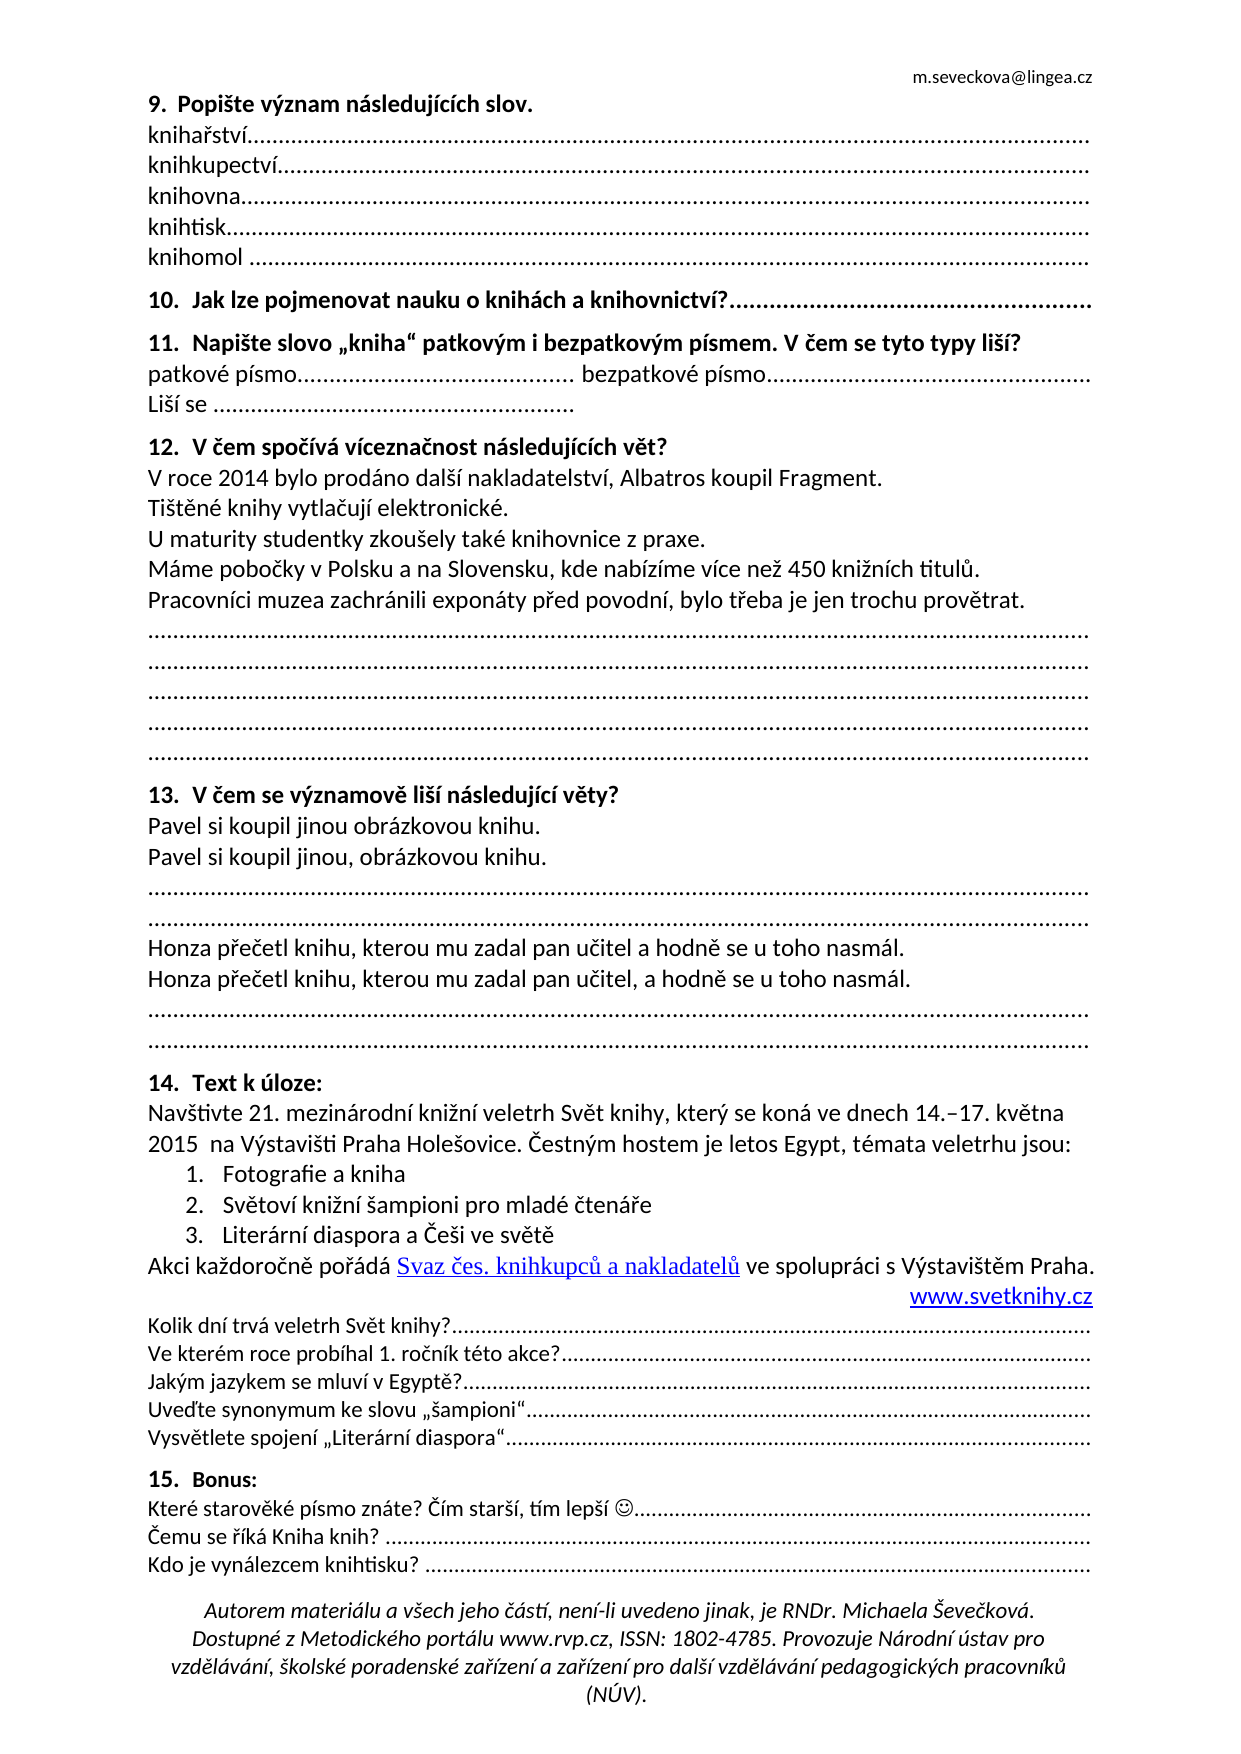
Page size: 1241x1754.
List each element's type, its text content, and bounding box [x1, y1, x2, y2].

text Uveďte synonymum ke slovu „šampioni“ [148, 1395, 1093, 1423]
list Bonus: [148, 1463, 1093, 1494]
text knihovna [148, 180, 1093, 211]
text Akci každoročně pořádá Svaz čes. knihkupců a nakladatelů ve spolupráci s Výstavištěm Praha. [148, 1250, 1107, 1280]
text V roce 2014 bylo prodáno další nakladatelství, Albatros koupil Fragment. [148, 462, 1093, 492]
text Pavel si koupil jinou obrázkovou knihu. [148, 810, 1093, 841]
text knihtisk [148, 211, 1093, 241]
text knihařství [148, 119, 1093, 150]
text Jakým jazykem se mluví v Egyptě? [148, 1367, 1093, 1395]
text Tištěné knihy vytlačují elektronické. [148, 492, 1093, 523]
text Vysvětlete spojení „Literární diaspora“ [148, 1423, 1093, 1451]
text patkové písmo bezpatkové písmo [148, 358, 1093, 388]
list Jak lze pojmenovat nauku o knihách a knihovnictví? [148, 284, 1093, 315]
text Kdo je vynálezcem knihtisku? [148, 1550, 1093, 1578]
list Literární diaspora a Češi ve světě [185, 1219, 1093, 1250]
text Honza přečetl knihu, kterou mu zadal pan učitel, a hodně se u toho nasmál. [148, 963, 1093, 993]
list Text k úloze: [148, 1067, 1093, 1097]
text Kolik dní trvá veletrh Svět knihy? [148, 1311, 1093, 1339]
list Fotografie a kniha [185, 1158, 1093, 1189]
text Pavel si koupil jinou, obrázkovou knihu. [148, 841, 1093, 871]
list Světoví knižní šampioni pro mladé čtenáře [185, 1189, 1093, 1219]
text Ve kterém roce probíhal 1. ročník této akce? [148, 1339, 1093, 1367]
text Které starověké písmo znáte? Čím starší, tím lepší  [148, 1494, 1093, 1522]
text U maturity studentky zkoušely také knihovnice z praxe. [148, 523, 1093, 553]
text knihkupectví [148, 150, 1093, 180]
list Popište význam následujících slov. [148, 89, 1093, 119]
text Navštivte 21. mezinárodní knižní veletrh Svět knihy, který se koná ve dnech 14.–17. května 2015 na Výstavišti Praha Holešovice. Čestným hostem je letos Egypt, témata veletrhu jsou: [148, 1097, 1093, 1158]
list V čem se významově liší následující věty? [148, 779, 1093, 810]
text www.svetknihy.cz [148, 1280, 1093, 1311]
text Pracovníci muzea zachránili exponáty před povodní, bylo třeba je jen trochu provětrat. [148, 584, 1093, 614]
text knihomol [148, 241, 1093, 272]
list V čem spočívá víceznačnost následujících vět? [148, 431, 1107, 462]
list Napište slovo „kniha“ patkovým i bezpatkovým písmem. V čem se tyto typy liší? [148, 327, 1093, 358]
text Honza přečetl knihu, kterou mu zadal pan učitel a hodně se u toho nasmál. [148, 932, 1093, 963]
text Máme pobočky v Polsku a na Slovensku, kde nabízíme více než 450 knižních titulů. [148, 553, 1093, 584]
text Čemu se říká Kniha knih? [148, 1522, 1093, 1550]
text Liší se [148, 388, 1093, 419]
